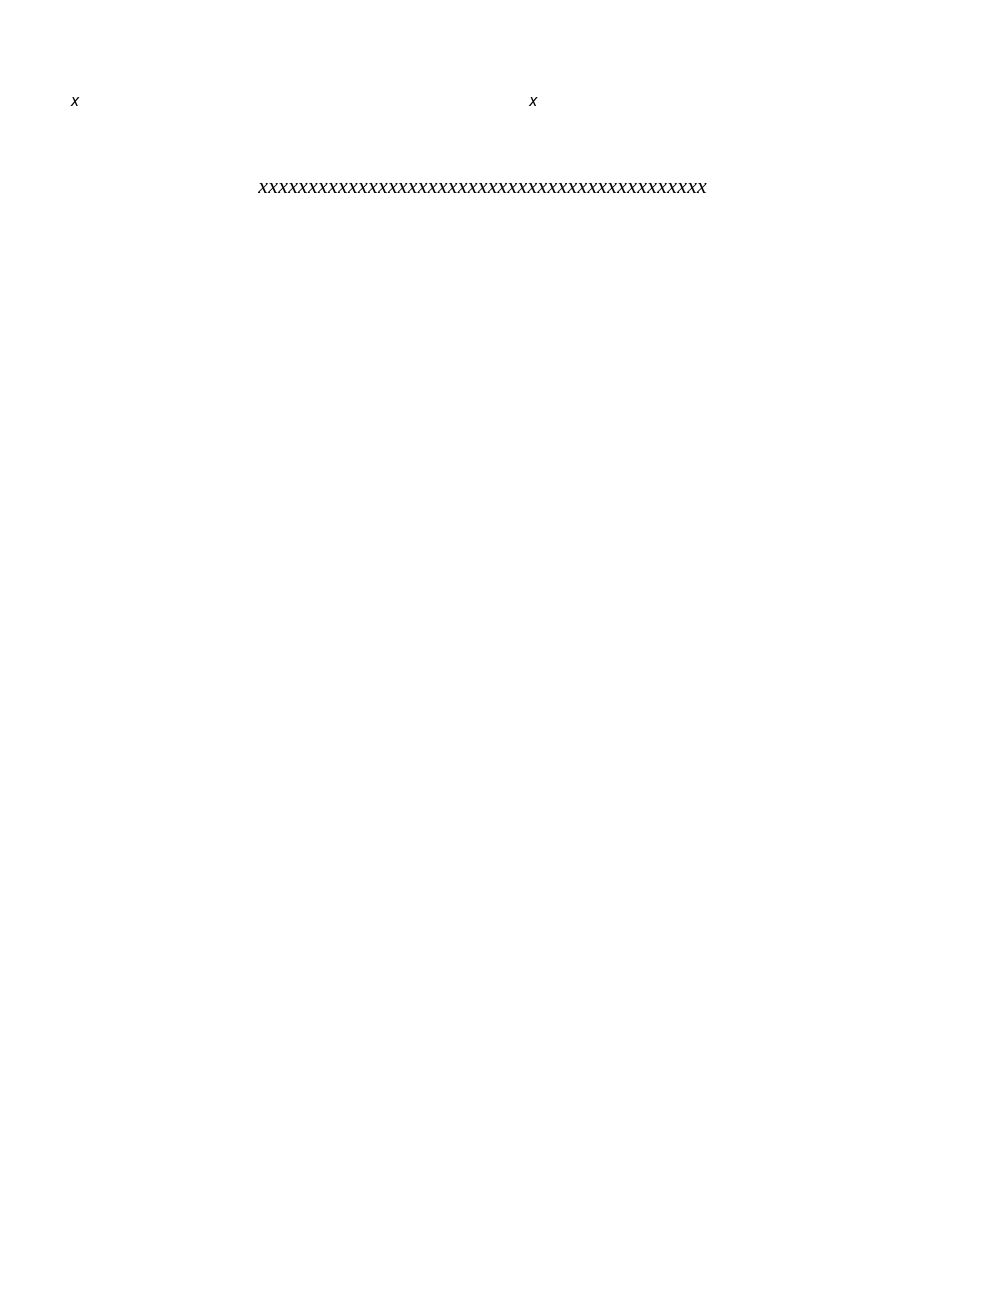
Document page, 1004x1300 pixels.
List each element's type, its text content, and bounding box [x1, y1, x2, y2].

text xxxxxxxxxxxxxxxxxxxxxxxxxxxxxxxxxxxxxxxxxxxxx [258, 174, 789, 198]
